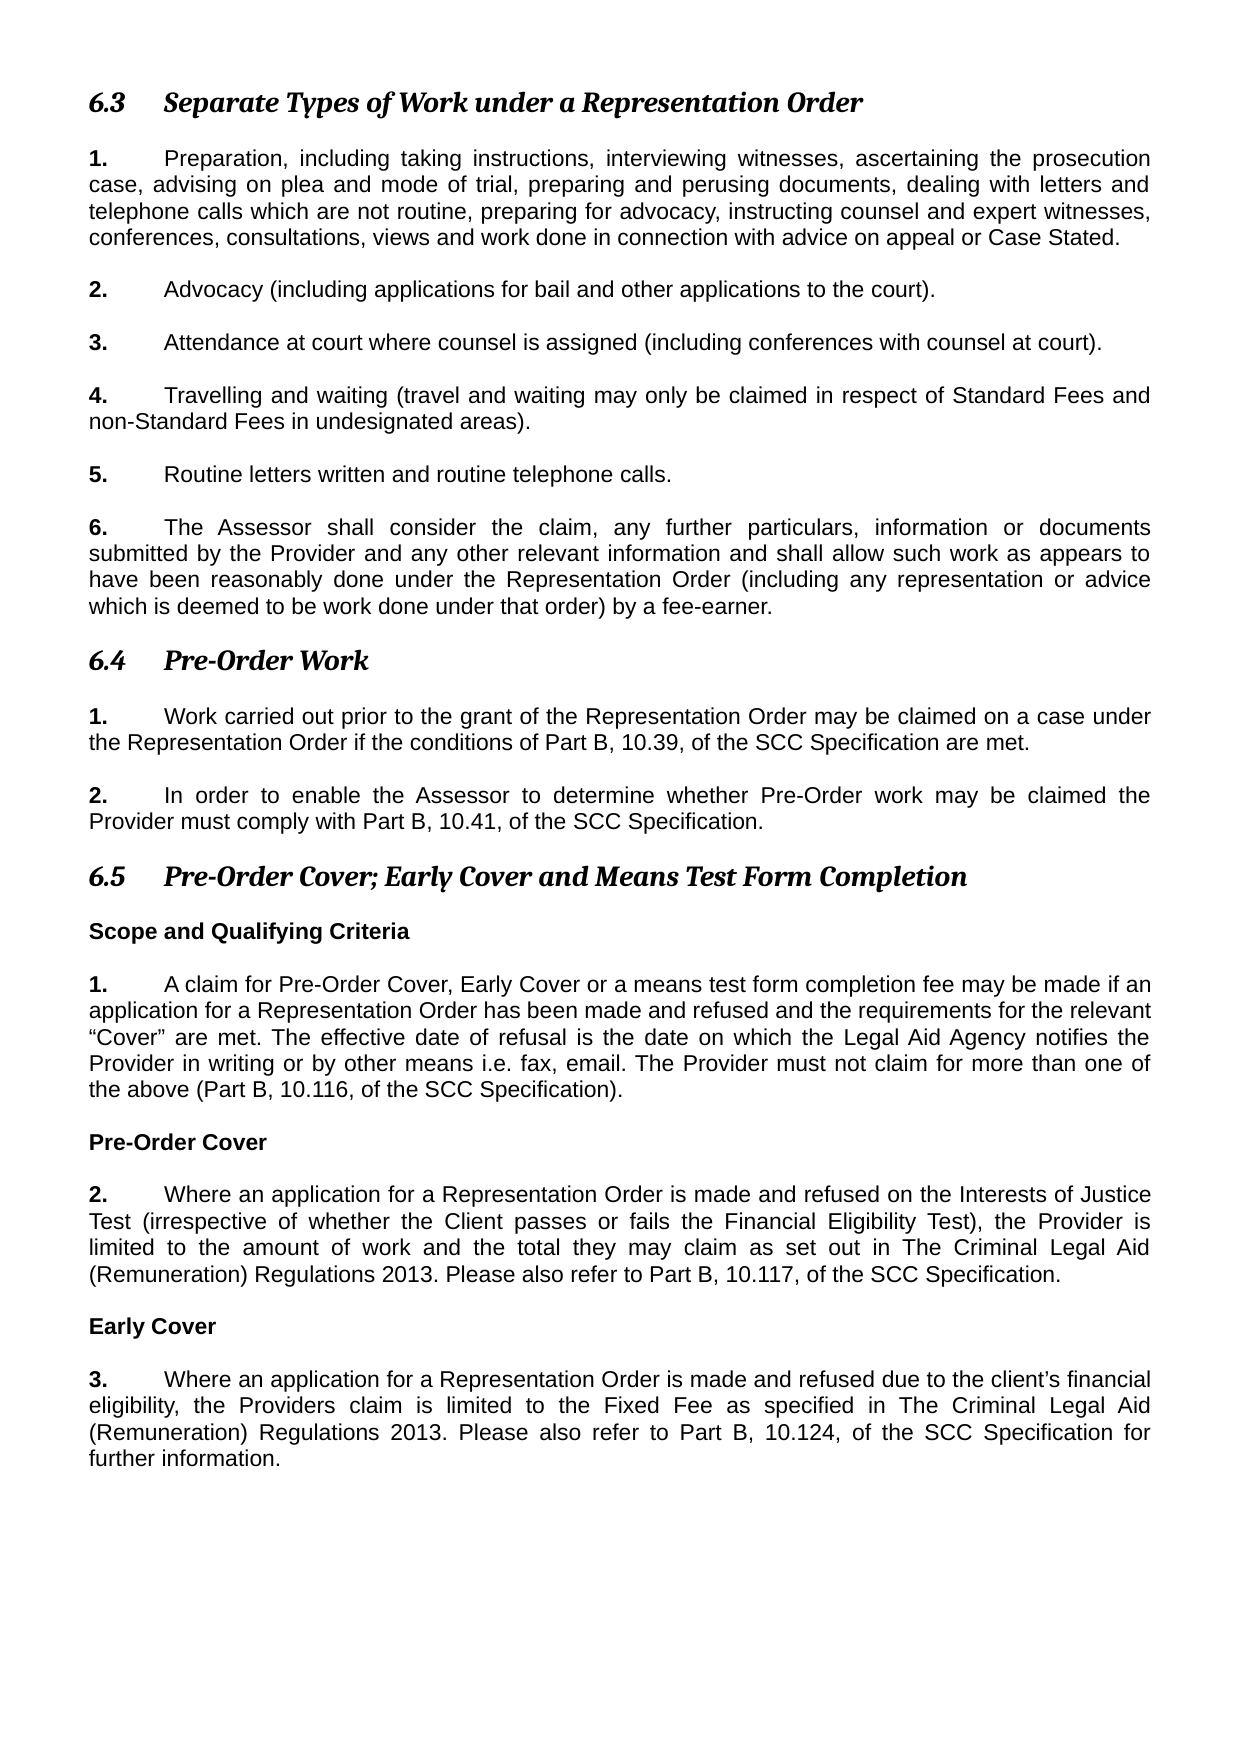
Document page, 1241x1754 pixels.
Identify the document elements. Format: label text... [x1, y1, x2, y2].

list Pre-Order Cover; Early Cover and Means Test Form Completion [89, 860, 1163, 893]
list In order to enable the Assessor to determine whether Pre-Order work may be claimed the Provider must comply with Part B, 10.41, of the SCC Specification. [89, 782, 1152, 834]
list Work carried out prior to the grant of the Representation Order may be claimed on a case under the Representation Order if the conditions of Part B, 10.39, of the SCC Specification are met. [89, 703, 1152, 755]
list Travelling and waiting (travel and waiting may only be claimed in respect of Standard Fees and non-Standard Fees in undesignated areas). [89, 382, 1152, 434]
list Preparation, including taking instructions, interviewing witnesses, ascertaining the prosecution case, advising on plea and mode of trial, preparing and perusing documents, dealing with letters and telephone calls which are not routine, preparing for advocacy, instructing counsel and expert witnesses, conferences, consultations, views and work done in connection with advice on appeal or Case Stated. [89, 145, 1152, 250]
list Where an application for a Representation Order is made and refused due to the client’s financial eligibility, the Providers claim is limited to the Fixed Fee as specified in The Criminal Legal Aid (Remuneration) Regulations 2013. Please also refer to Part B, 10.124, of the SCC Specification for further information. [89, 1366, 1152, 1471]
list Routine letters written and routine telephone calls. [89, 461, 1163, 487]
list Where an application for a Representation Order is made and refused on the Interests of Justice Test (irrespective of whether the Client passes or fails the Financial Eligibility Test), the Provider is limited to the amount of work and the total they may claim as set out in The Criminal Legal Aid (Remuneration) Regulations 2013. Please also refer to Part B, 10.117, of the SCC Specification. [89, 1181, 1152, 1287]
list Attendance at court where counsel is assigned (including conferences with counsel at court). [89, 329, 1163, 356]
list Separate Types of Work under a Representation Order [89, 87, 1163, 120]
subtitle Scope and Qualifying Criteria [89, 918, 1163, 944]
subtitle Pre-Order Cover [89, 1129, 1163, 1155]
list The Assessor shall consider the claim, any further particulars, information or documents submitted by the Provider and any other relevant information and shall allow such work as appears to have been reasonably done under the Representation Order (including any representation or advice which is deemed to be work done under that order) by a fee-earner. [89, 514, 1152, 619]
subtitle Early Cover [89, 1313, 1163, 1339]
list Advocacy (including applications for bail and other applications to the court). [89, 276, 1163, 303]
list Pre-Order Work [89, 644, 1163, 678]
list A claim for Pre-Order Cover, Early Cover or a means test form completion fee may be made if an application for a Representation Order has been made and refused and the requirements for the relevant “Cover” are met. The effective date of refusal is the date on which the Legal Aid Agency notifies the Provider in writing or by other means i.e. fax, email. The Provider must not claim for more than one of the above (Part B, 10.116, of the SCC Specification). [89, 971, 1152, 1102]
